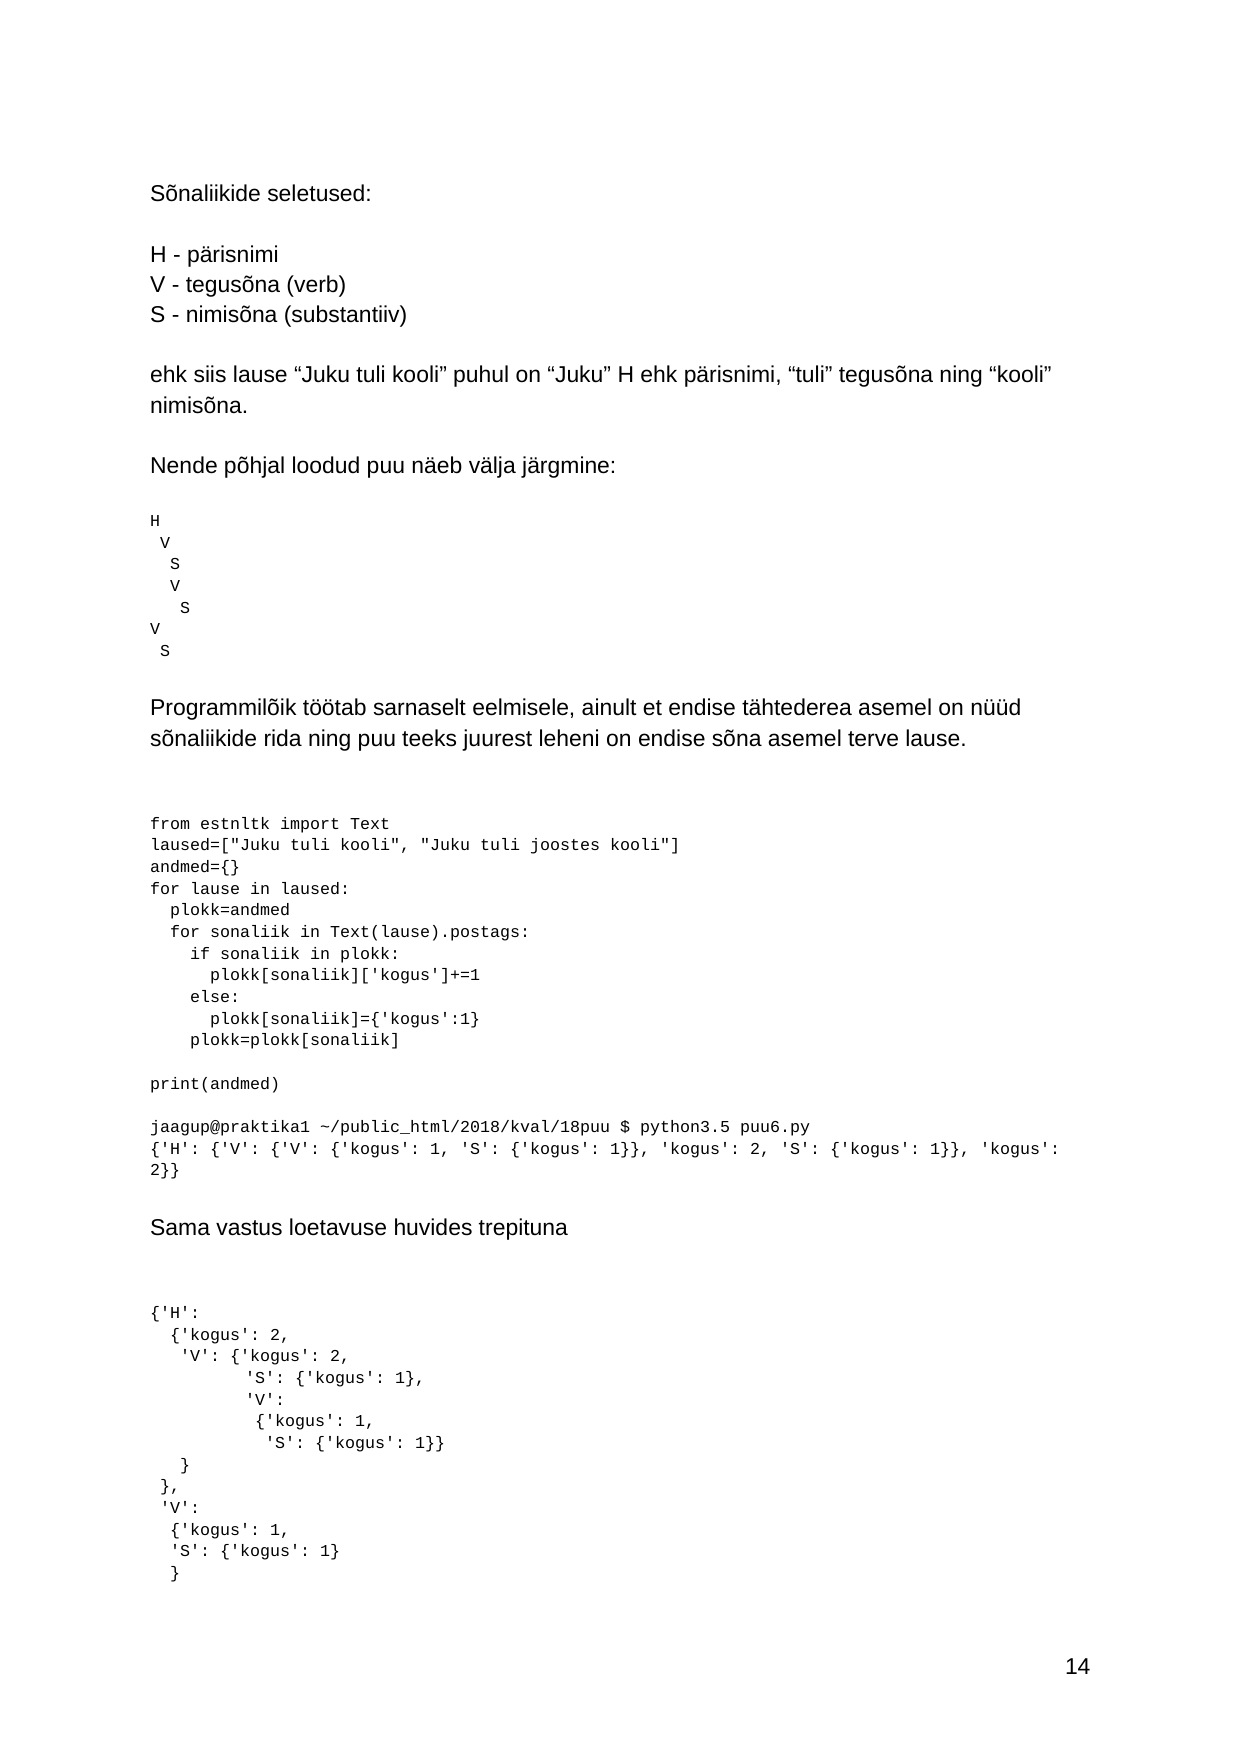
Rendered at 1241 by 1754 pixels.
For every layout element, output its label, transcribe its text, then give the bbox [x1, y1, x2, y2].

text V [150, 577, 1090, 596]
text H [150, 512, 1090, 531]
text Programmilõik töötab sarnaselt eelmisele, ainult et endise tähtederea asemel on nüüd sõnaliikide rida ning puu teeks juurest leheni on endise sõna asemel terve lause. [150, 694, 1090, 751]
text S [150, 556, 1090, 575]
text {'H': {'V': {'V': {'kogus': 1, 'S': {'kogus': 1}}, 'kogus': 2, 'S': {'kogus': 1}}, 'kogus': 2}} [150, 1140, 1090, 1181]
text S [150, 642, 1090, 661]
text from estnltk import Text laused=["Juku tuli kooli", "Juku tuli joostes kooli"] andmed={} for lause in laused: plokk=andmed for sonaliik in Text(lause).postags: if sonaliik in plokk: plokk[sonaliik]['kogus']+=1 else: plokk[sonaliik]={'kogus':1} plokk=plokk[sonaliik] print(andmed) [150, 815, 1090, 1094]
text H - pärisnimi [150, 241, 1090, 267]
text jaagup@praktika1 ~/public_html/2018/kval/18puu $ python3.5 puu6.py [150, 1118, 1090, 1137]
text ehk siis lause “Juku tuli kooli” puhul on “Juku” H ehk pärisnimi, “tuli” tegusõna ning “kooli” nimisõna. [150, 361, 1090, 418]
text {'H': {'kogus': 2, 'V': {'kogus': 2, 'S': {'kogus': 1}, 'V': {'kogus': 1, 'S': {'kogus': 1}} } }, 'V': {'kogus': 1, 'S': {'kogus': 1} } [150, 1304, 1090, 1583]
text Nende põhjal loodud puu näeb välja järgmine: [150, 452, 1090, 478]
text S [150, 599, 1090, 618]
text V [150, 534, 1090, 553]
text Sama vastus loetavuse huvides trepituna [150, 1214, 1090, 1240]
text S - nimisõna (substantiiv) [150, 301, 1090, 327]
text Sõnaliikide seletused: [150, 180, 1090, 207]
text V - tegusõna (verb) [150, 271, 1090, 297]
text V [150, 621, 1090, 640]
